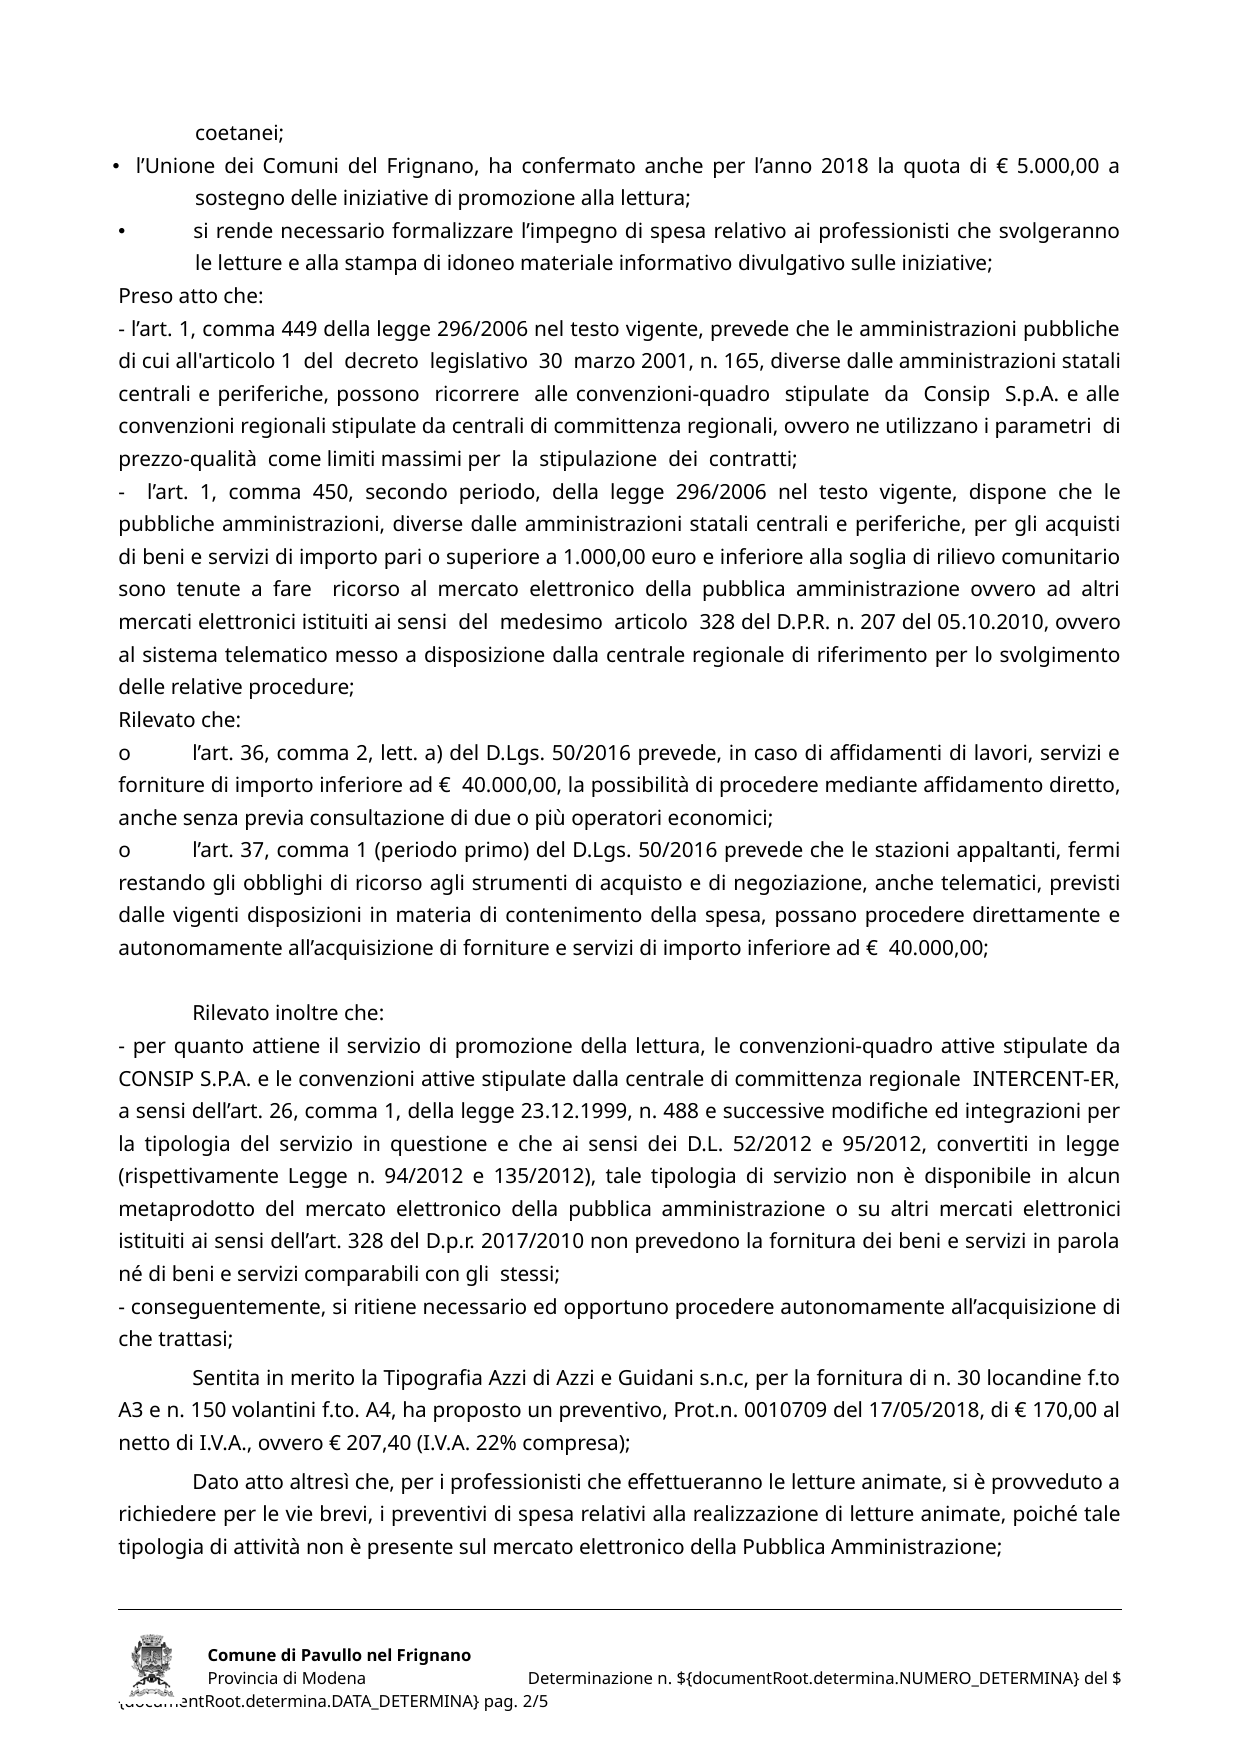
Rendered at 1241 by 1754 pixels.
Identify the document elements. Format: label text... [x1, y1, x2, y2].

list - per quanto attiene il servizio di promozione della lettura, le convenzioni-quadro attive stipulate da CONSIP S.P.A. e le convenzioni attive stipulate dalla centrale di committenza regionale INTERCENT-ER, a sensi dell’art. 26, comma 1, della legge 23.12.1999, n. 488 e successive modifiche ed integrazioni per la tipologia del servizio in questione e che ai sensi dei D.L. 52/2012 e 95/2012, convertiti in legge (rispettivamente Legge n. 94/2012 e 135/2012), tale tipologia di servizio non è disponibile in alcun metaprodotto del mercato elettronico della pubblica amministrazione o su altri mercati elettronici istituiti ai sensi dell’art. 328 del D.p.r. 2017/2010 non prevedono la fornitura dei beni e servizi in parola né di beni e servizi comparabili con gli stessi; [118, 1031, 1122, 1288]
text Rilevato che: [118, 705, 1122, 733]
text - l’art. 1, comma 449 della legge 296/2006 nel testo vigente, prevede che le amministrazioni pubbliche di cui all'articolo 1 del decreto legislativo 30 marzo 2001, n. 165, diverse dalle amministrazioni statali centrali e periferiche, possono ricorrere alle convenzioni-quadro stipulate da Consip S.p.A. e alle convenzioni regionali stipulate da centrali di committenza regionali, ovvero ne utilizzano i parametri di prezzo-qualità come limiti massimi per la stipulazione dei contratti; [118, 314, 1122, 473]
list coetanei; [112, 118, 1122, 147]
list si rende necessario formalizzare l’impegno di spesa relativo ai professionisti che svolgeranno le letture e alla stampa di idoneo materiale informativo divulgativo sulle iniziative; [118, 216, 1122, 277]
list l’Unione dei Comuni del Frignano, ha confermato anche per l’anno 2018 la quota di € 5.000,00 a sostegno delle iniziative di promozione alla lettura; [112, 151, 1122, 212]
text Sentita in merito la Tipografia Azzi di Azzi e Guidani s.n.c, per la fornitura di n. 30 locandine f.to A3 e n. 150 volantini f.to. A4, ha proposto un preventivo, Prot.n. 0010709 del 17/05/2018, di € 170,00 al netto di I.V.A., ovvero € 207,40 (I.V.A. 22% compresa); [118, 1363, 1122, 1457]
text o l’art. 36, comma 2, lett. a) del D.Lgs. 50/2016 prevede, in caso di affidamenti di lavori, servizi e forniture di importo inferiore ad € 40.000,00, la possibilità di procedere mediante affidamento diretto, anche senza previa consultazione di due o più operatori economici; [118, 738, 1122, 831]
picture [120, 1631, 183, 1704]
text Rilevato inoltre che: [118, 998, 1122, 1027]
text Preso atto che: [118, 281, 1122, 309]
text - l’art. 1, comma 450, secondo periodo, della legge 296/2006 nel testo vigente, dispone che le pubbliche amministrazioni, diverse dalle amministrazioni statali centrali e periferiche, per gli acquisti di beni e servizi di importo pari o superiore a 1.000,00 euro e inferiore alla soglia di rilievo comunitario sono tenute a fare ricorso al mercato elettronico della pubblica amministrazione ovvero ad altri mercati elettronici istituiti ai sensi del medesimo articolo 328 del D.P.R. n. 207 del 05.10.2010, ovvero al sistema telematico messo a disposizione dalla centrale regionale di riferimento per lo svolgimento delle relative procedure; [118, 477, 1122, 701]
text - conseguentemente, si ritiene necessario ed opportuno procedere autonomamente all’acquisizione di che trattasi; [118, 1292, 1122, 1353]
text Dato atto altresì che, per i professionisti che effettueranno le letture animate, si è provveduto a richiedere per le vie brevi, i preventivi di spesa relativi alla realizzazione di letture animate, poiché tale tipologia di attività non è presente sul mercato elettronico della Pubblica Amministrazione; [118, 1467, 1122, 1560]
text o l’art. 37, comma 1 (periodo primo) del D.Lgs. 50/2016 prevede che le stazioni appaltanti, fermi restando gli obblighi di ricorso agli strumenti di acquisto e di negoziazione, anche telematici, previsti dalle vigenti disposizioni in materia di contenimento della spesa, possano procedere direttamente e autonomamente all’acquisizione di forniture e servizi di importo inferiore ad € 40.000,00; [118, 835, 1122, 962]
